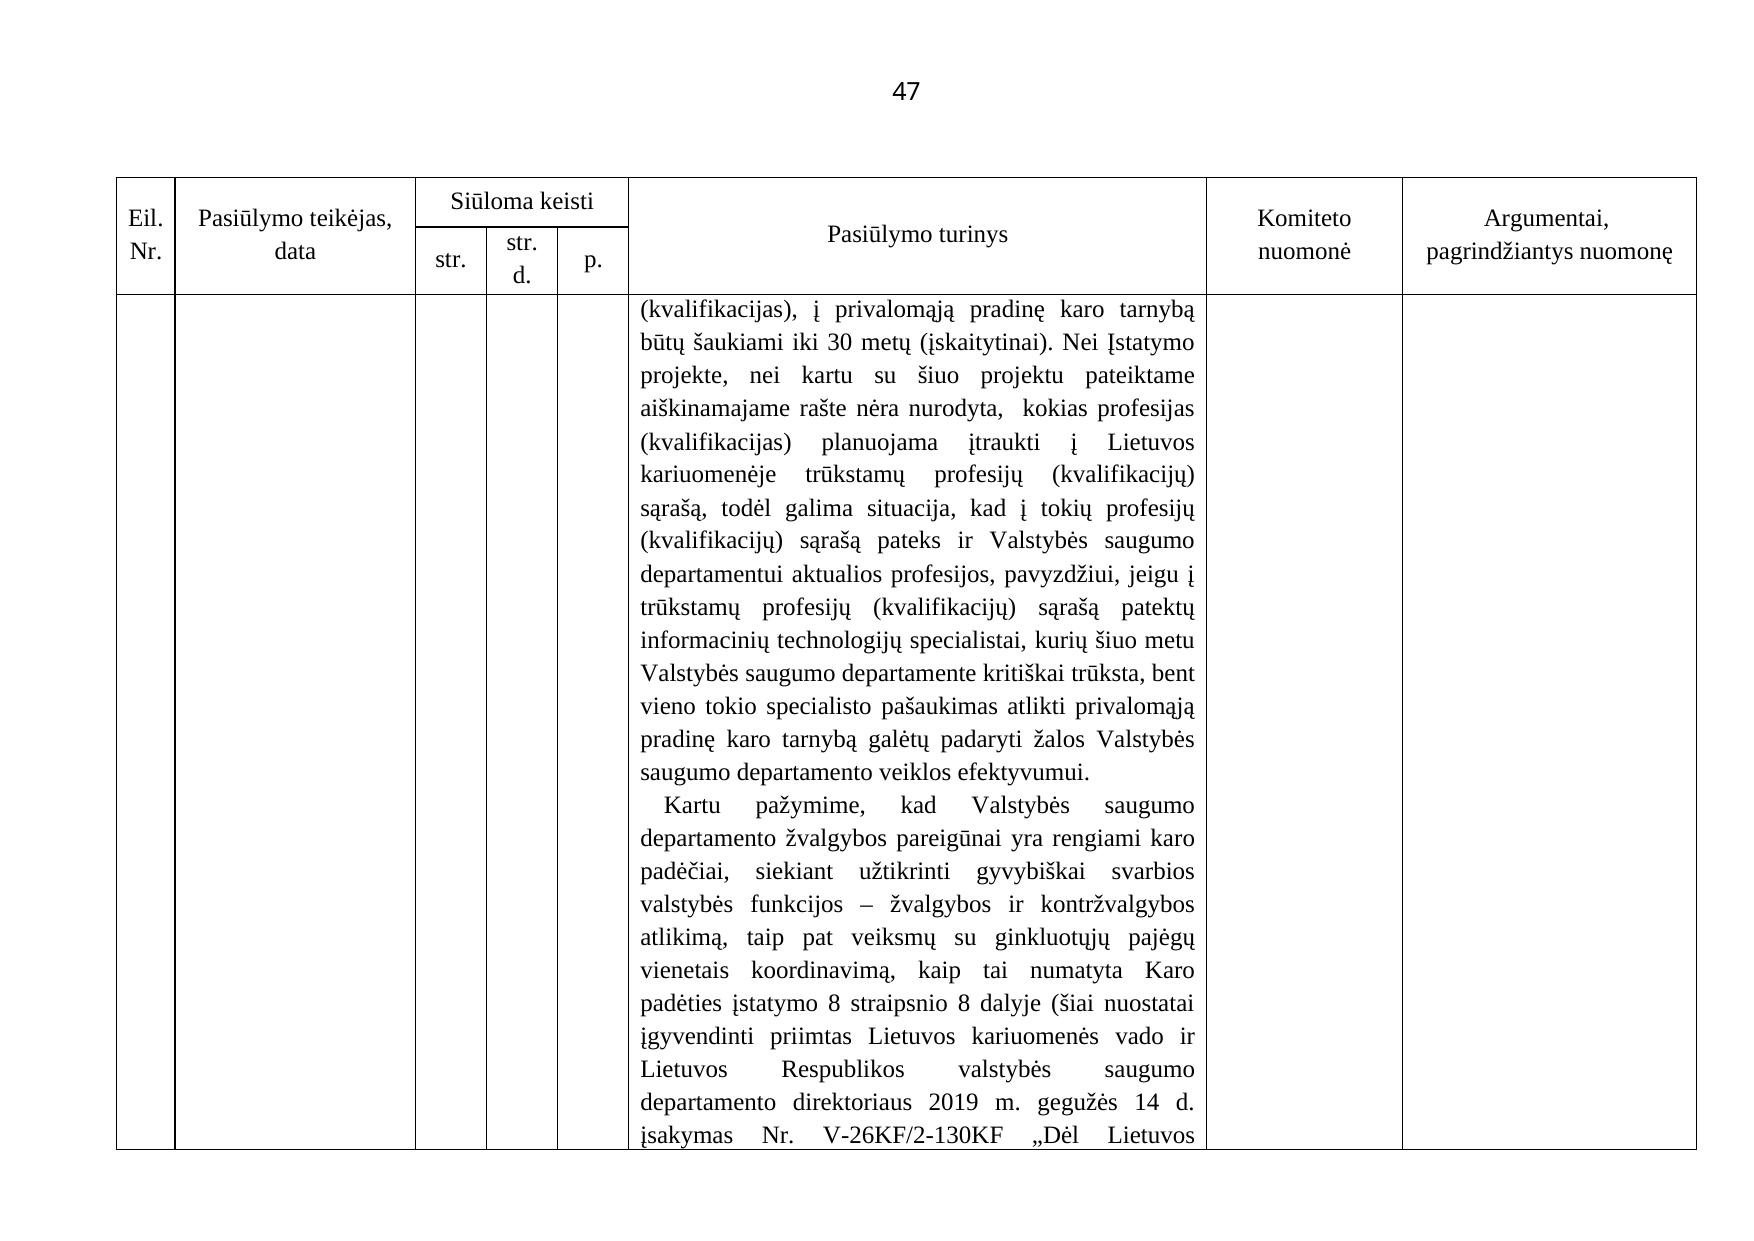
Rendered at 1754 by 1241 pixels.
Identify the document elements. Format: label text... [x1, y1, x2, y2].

table_header Pasiūlymo turinys [629, 178, 1206, 293]
table_cell (kvalifikacijas), į privalomąją pradinę karo tarnybą būtų šaukiami iki 30 metų (įskaitytinai). Nei Įstatymo projekte, nei kartu su šiuo projektu pateiktame aiškinamajame rašte nėra nurodyta, kokias profesijas (kvalifikacijas) planuojama įtraukti į Lietuvos kariuomenėje trūkstamų profesijų (kvalifikacijų) sąrašą, todėl galima situacija, kad į tokių profesijų (kvalifikacijų) sąrašą pateks ir Valstybės saugumo departamentui aktualios profesijos, pavyzdžiui, jeigu į trūkstamų profesijų (kvalifikacijų) sąrašą patektų informacinių technologijų specialistai, kurių šiuo metu Valstybės saugumo departamente kritiškai trūksta, bent vieno tokio specialisto pašaukimas atlikti privalomąją pradinę karo tarnybą galėtų padaryti žalos Valstybės saugumo departamento veiklos efektyvumui. Kartu pažymime, kad Valstybės saugumo departamento žvalgybos pareigūnai yra rengiami karo padėčiai, siekiant užtikrinti gyvybiškai svarbios valstybės funkcijos – žvalgybos ir kontržvalgybos atlikimą, taip pat veiksmų su ginkluotųjų pajėgų vienetais koordinavimą, kaip tai numatyta Karo padėties įstatymo 8 straipsnio 8 dalyje (šiai nuostatai įgyvendinti priimtas Lietuvos kariuomenės vado ir Lietuvos Respublikos valstybės saugumo departamento direktoriaus 2019 m. gegužės 14 d. įsakymas Nr. V-26KF/2-130KF „Dėl Lietuvos [629, 295, 1206, 1149]
table_cell str. d. [487, 228, 557, 293]
table_cell [176, 295, 415, 1149]
table_header Eil. Nr. [117, 178, 174, 293]
table_header Pasiūlymo teikėjas, data [176, 178, 415, 293]
table_cell [1207, 295, 1402, 1149]
table_cell [1403, 295, 1696, 1149]
table_cell [117, 295, 174, 1149]
table_cell str. [416, 228, 486, 293]
table_cell [558, 295, 628, 1149]
table_header Siūloma keisti [416, 178, 628, 226]
table_cell [487, 295, 557, 1149]
table_cell p. [558, 228, 628, 293]
table_header Komiteto nuomonė [1207, 178, 1402, 293]
table_header Argumentai, pagrindžiantys nuomonę [1403, 178, 1696, 293]
table_cell [416, 295, 486, 1149]
